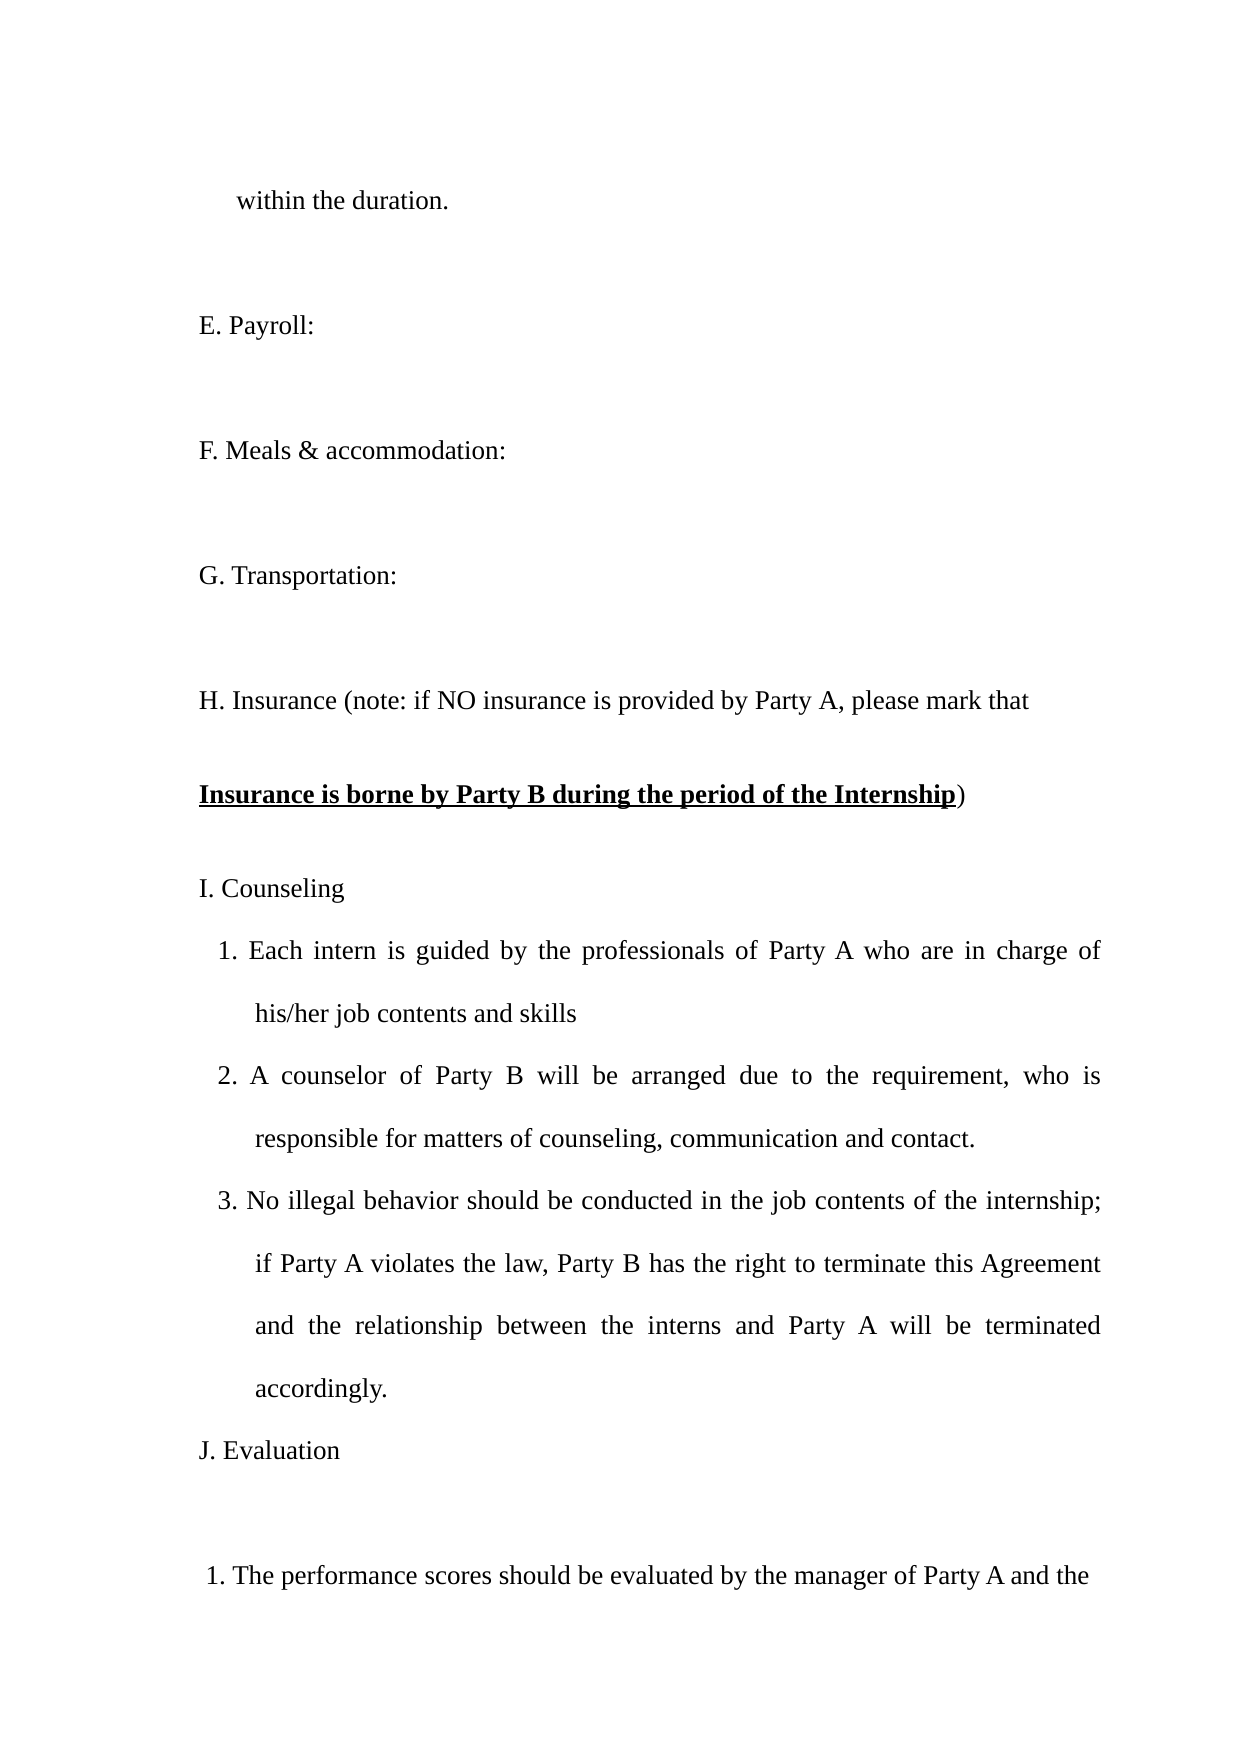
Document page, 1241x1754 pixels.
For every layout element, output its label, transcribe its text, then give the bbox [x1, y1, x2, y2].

table_cell within the duration. E. Payroll: F. Meals & accommodation: G. Transportation: H. Insurance (note: if NO insurance is provided by Party A, please mark that Insurance is borne by Party B during the period of the Internship) I. Counseling 1. Each intern is guided by the professionals of Party A who are in charge of his/her job contents and skills 2. A counselor of Party B will be arranged due to the requirement, who is responsible for matters of counseling, communication and contact. 3. No illegal behavior should be conducted in the job contents of the internship; if Party A violates the law, Party B has the right to terminate this Agreement and the relationship between the interns and Party A will be terminated accordingly. J. Evaluation 1. The performance scores should be evaluated by the manager of Party A and the [188, 158, 1116, 1596]
